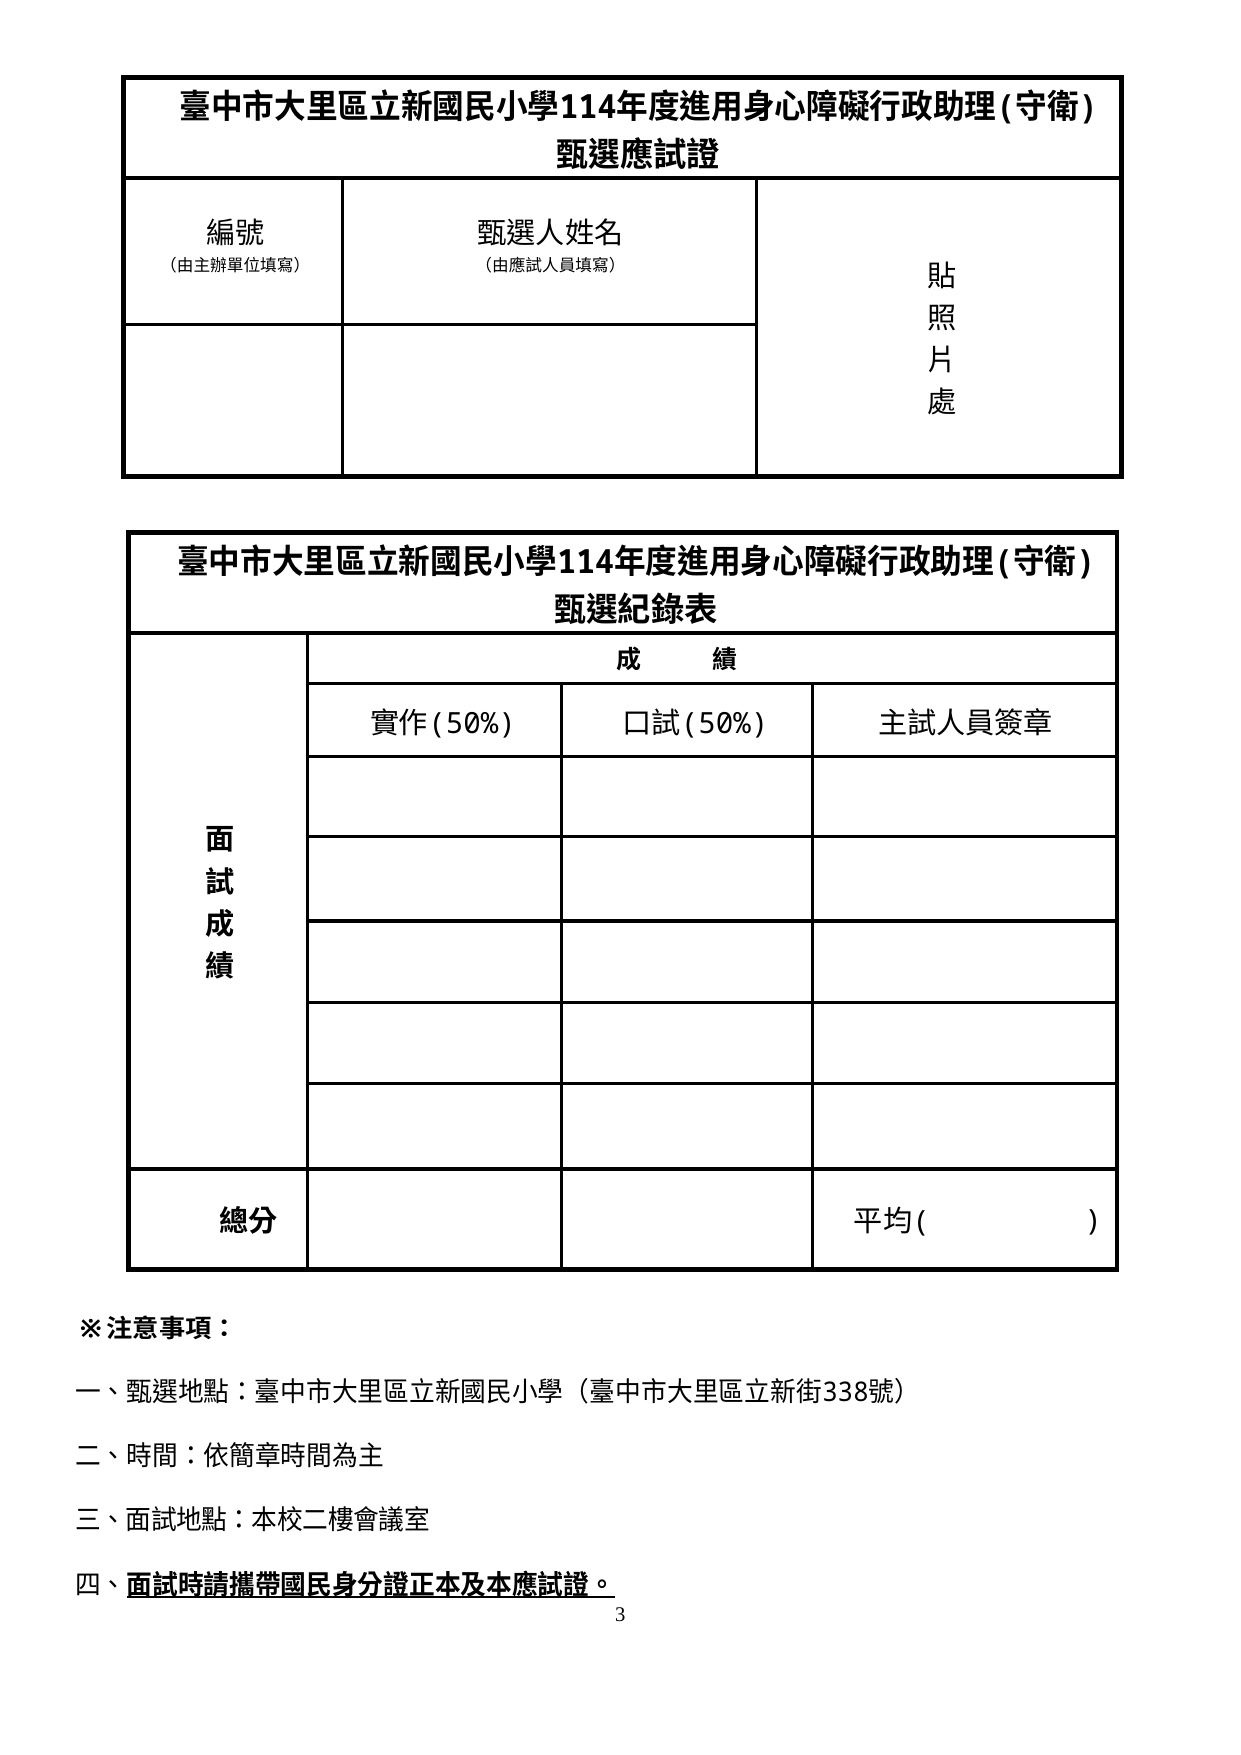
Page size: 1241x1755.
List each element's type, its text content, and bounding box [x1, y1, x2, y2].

table_cell [309, 1171, 560, 1267]
table_cell [309, 923, 560, 1001]
table_header 臺中市大里區立新國民小學114年度進用身心障礙行政助理(守衛) 甄選紀錄表 [131, 535, 1115, 631]
table_cell [814, 1004, 1115, 1082]
table_cell 編號 （由主辦單位填寫） [126, 180, 341, 323]
table_cell [814, 758, 1115, 835]
table_cell [309, 758, 560, 835]
table_cell [994, 635, 1115, 682]
table_cell [563, 1085, 811, 1167]
table_cell [126, 326, 341, 474]
table_cell [309, 838, 560, 919]
table_cell 面試成績 [131, 635, 306, 1167]
table_cell 總分 [131, 1171, 306, 1267]
table_cell [309, 1085, 560, 1167]
table_cell [563, 1171, 811, 1267]
text 二、時間：依簡章時間為主 [75, 1434, 1035, 1473]
text 三、面試地點：本校二樓會議室 [75, 1498, 1035, 1538]
table_cell 主試人員簽章 [814, 685, 1115, 755]
table_cell 績 [712, 635, 813, 682]
table_cell [309, 635, 562, 682]
table_cell ) [994, 1171, 1115, 1267]
table_cell [563, 838, 811, 919]
table_cell [814, 838, 1115, 919]
table_cell [813, 635, 994, 682]
table_cell 甄選人姓名 （由應試人員填寫） [344, 180, 755, 323]
text 一、甄選地點：臺中市大里區立新國民小學（臺中市大里區立新街338號） [75, 1370, 1035, 1409]
text 四、面試時請攜帶國民身分證正本及本應試證。 [75, 1563, 1224, 1602]
table_cell 成 [562, 635, 712, 682]
table_cell [563, 1004, 811, 1082]
table_cell [814, 1085, 1115, 1167]
table_cell [309, 1004, 560, 1082]
table_cell 實作(50%) [309, 685, 560, 755]
table_cell [563, 758, 811, 835]
subtitle ※注意事項： [75, 1308, 1224, 1345]
table_header 臺中市大里區立新國民小學114年度進用身心障礙行政助理(守衛) 甄選應試證 [126, 80, 1119, 176]
table_cell 口試(50%) [563, 685, 811, 755]
table_cell 平均( [814, 1171, 994, 1267]
table_cell [344, 326, 755, 474]
table_cell 貼照片 處 [758, 180, 1119, 474]
table_cell [814, 923, 1115, 1001]
table_cell [563, 923, 811, 1001]
